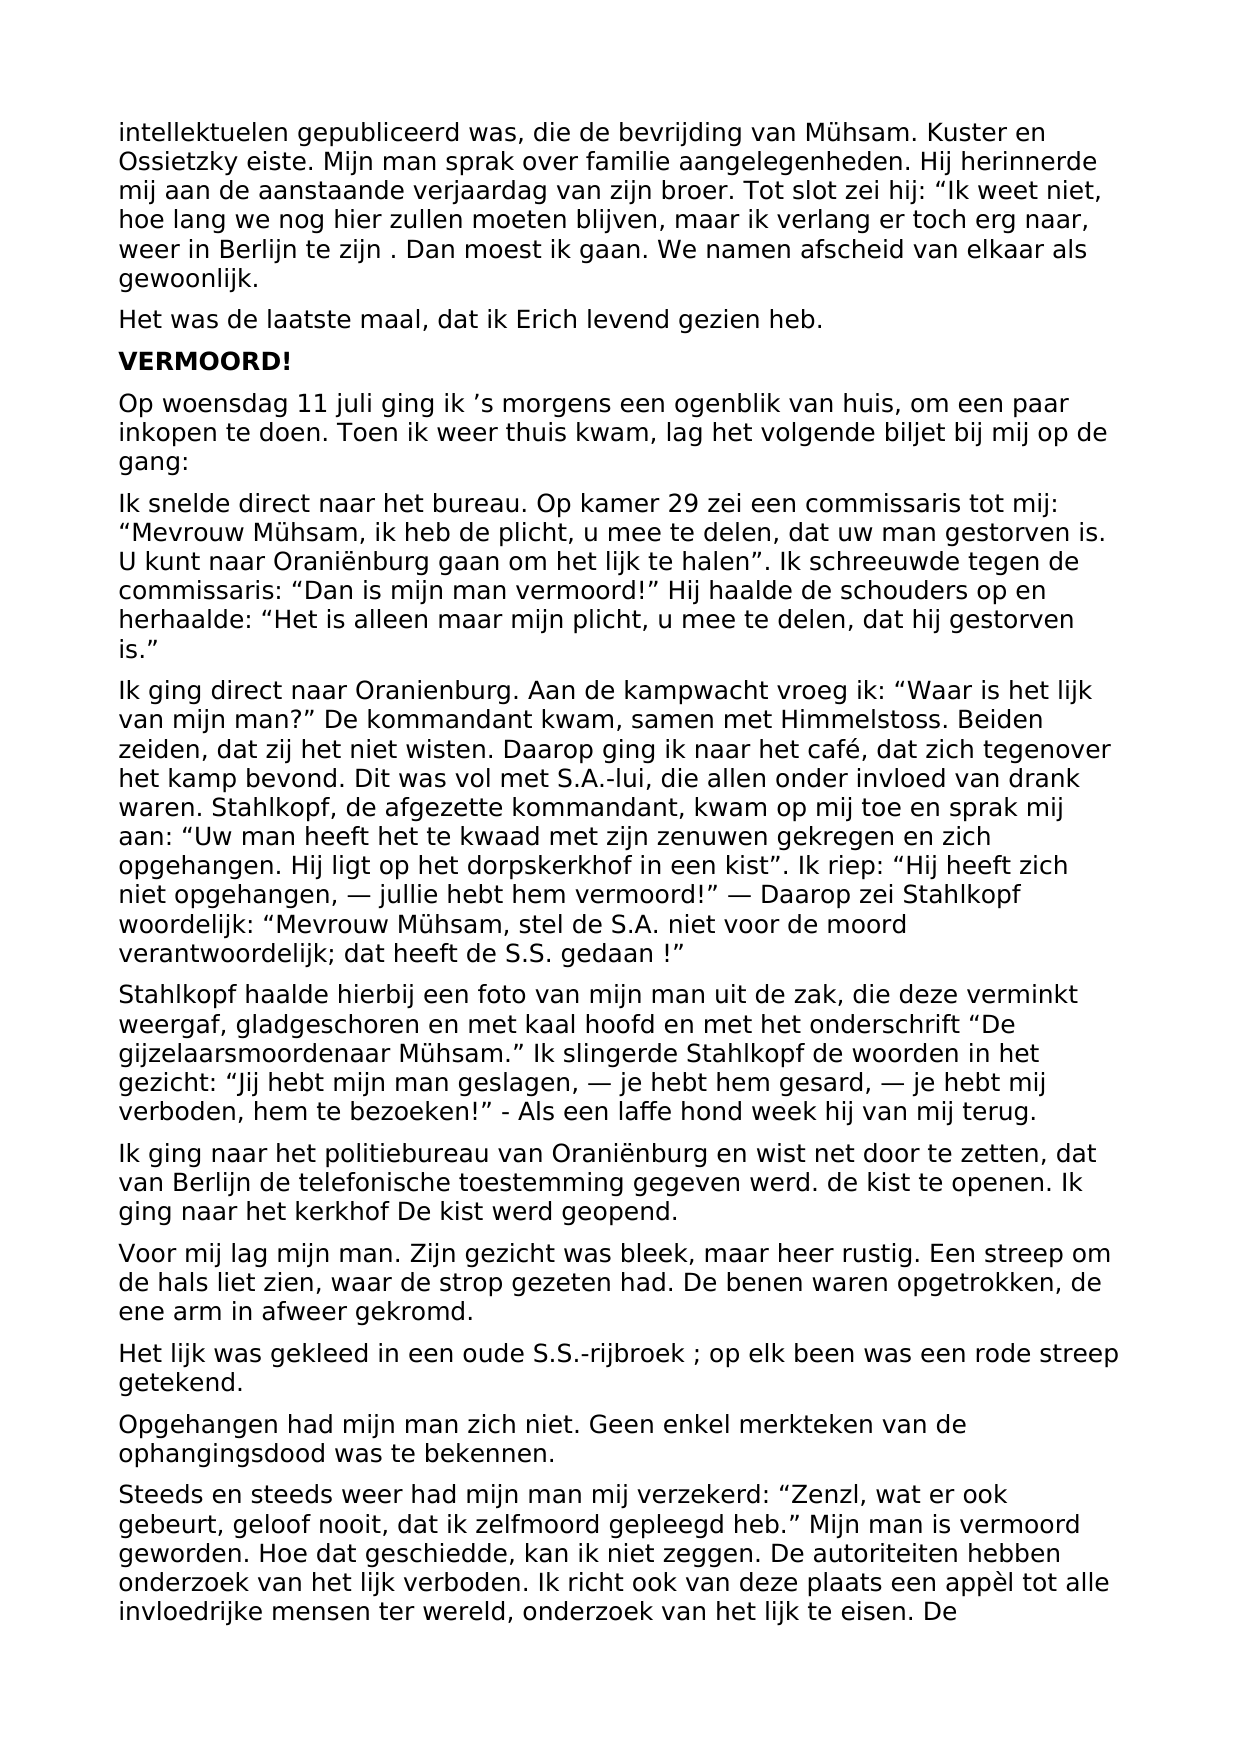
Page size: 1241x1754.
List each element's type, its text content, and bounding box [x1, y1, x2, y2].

text Steeds en steeds weer had mijn man mij verzekerd: “Zenzl, wat er ook gebeurt, geloof nooit, dat ik zelfmoord gepleegd heb.” Mijn man is vermoord geworden. Hoe dat geschiedde, kan ik niet zeggen. De autoriteiten hebben onderzoek van het lijk verboden. Ik richt ook van deze plaats een appèl tot alle invloedrijke mensen ter wereld, onderzoek van het lijk te eisen. De [118, 1481, 1122, 1626]
text Het lijk was gekleed in een oude S.S.-rijbroek ; op elk been was een rode streep getekend. [118, 1339, 1122, 1397]
text Ik ging naar het politiebureau van Oraniënburg en wist net door te zetten, dat van Berlijn de telefonische toestemming gegeven werd. de kist te openen. Ik ging naar het kerkhof De kist werd geopend. [118, 1139, 1122, 1226]
text intellektuelen gepubliceerd was, die de bevrijding van Mühsam. Kuster en Ossietzky eiste. Mijn man sprak over familie aangelegenheden. Hij herinnerde mij aan de aanstaande verjaardag van zijn broer. Tot slot zei hij: “Ik weet niet, hoe lang we nog hier zullen moeten blijven, maar ik verlang er toch erg naar, weer in Berlijn te zijn . Dan moest ik gaan. We namen afscheid van elkaar als gewoonlijk. [118, 118, 1122, 293]
text Ik snelde direct naar het bureau. Op kamer 29 zei een commissaris tot mij: “Mevrouw Mühsam, ik heb de plicht, u mee te delen, dat uw man gestorven is. U kunt naar Oraniënburg gaan om het lijk te halen”. Ik schreeuwde tegen de commissaris: “Dan is mijn man vermoord!” Hij haalde de schouders op en herhaalde: “Het is alleen maar mijn plicht, u mee te delen, dat hij gestorven is.” [118, 489, 1122, 664]
text Voor mij lag mijn man. Zijn gezicht was bleek, maar heer rustig. Een streep om de hals liet zien, waar de strop gezeten had. De benen waren opgetrokken, de ene arm in afweer gekromd. [118, 1239, 1122, 1326]
text Stahlkopf haalde hierbij een foto van mijn man uit de zak, die deze verminkt weergaf, gladgeschoren en met kaal hoofd en met het onderschrift “De gijzelaarsmoordenaar Mühsam.” Ik slingerde Stahlkopf de woorden in het gezicht: “Jij hebt mijn man geslagen, — je hebt hem gesard, — je hebt mij verboden, hem te bezoeken!” - Als een laffe hond week hij van mij terug. [118, 981, 1122, 1126]
text Het was de laatste maal, dat ik Erich levend gezien heb. [118, 306, 1122, 335]
text VERMOORD! [118, 347, 1122, 376]
text Op woensdag 11 juli ging ik ’s morgens een ogenblik van huis, om een paar inkopen te doen. Toen ik weer thuis kwam, lag het volgende biljet bij mij op de gang: [118, 389, 1122, 476]
text Opgehangen had mijn man zich niet. Geen enkel merkteken van de ophangingsdood was te bekennen. [118, 1410, 1122, 1468]
text Ik ging direct naar Oranienburg. Aan de kampwacht vroeg ik: “Waar is het lijk van mijn man?” De kommandant kwam, samen met Himmelstoss. Beiden zeiden, dat zij het niet wisten. Daarop ging ik naar het café, dat zich tegenover het kamp bevond. Dit was vol met S.A.-lui, die allen onder invloed van drank waren. Stahlkopf, de afgezette kommandant, kwam op mij toe en sprak mij aan: “Uw man heeft het te kwaad met zijn zenuwen gekregen en zich opgehangen. Hij ligt op het dorpskerkhof in een kist”. Ik riep: “Hij heeft zich niet opgehangen, — jullie hebt hem vermoord!” — Daarop zei Stahlkopf woordelijk: “Mevrouw Mühsam, stel de S.A. niet voor de moord verantwoordelijk; dat heeft de S.S. gedaan !” [118, 676, 1122, 968]
